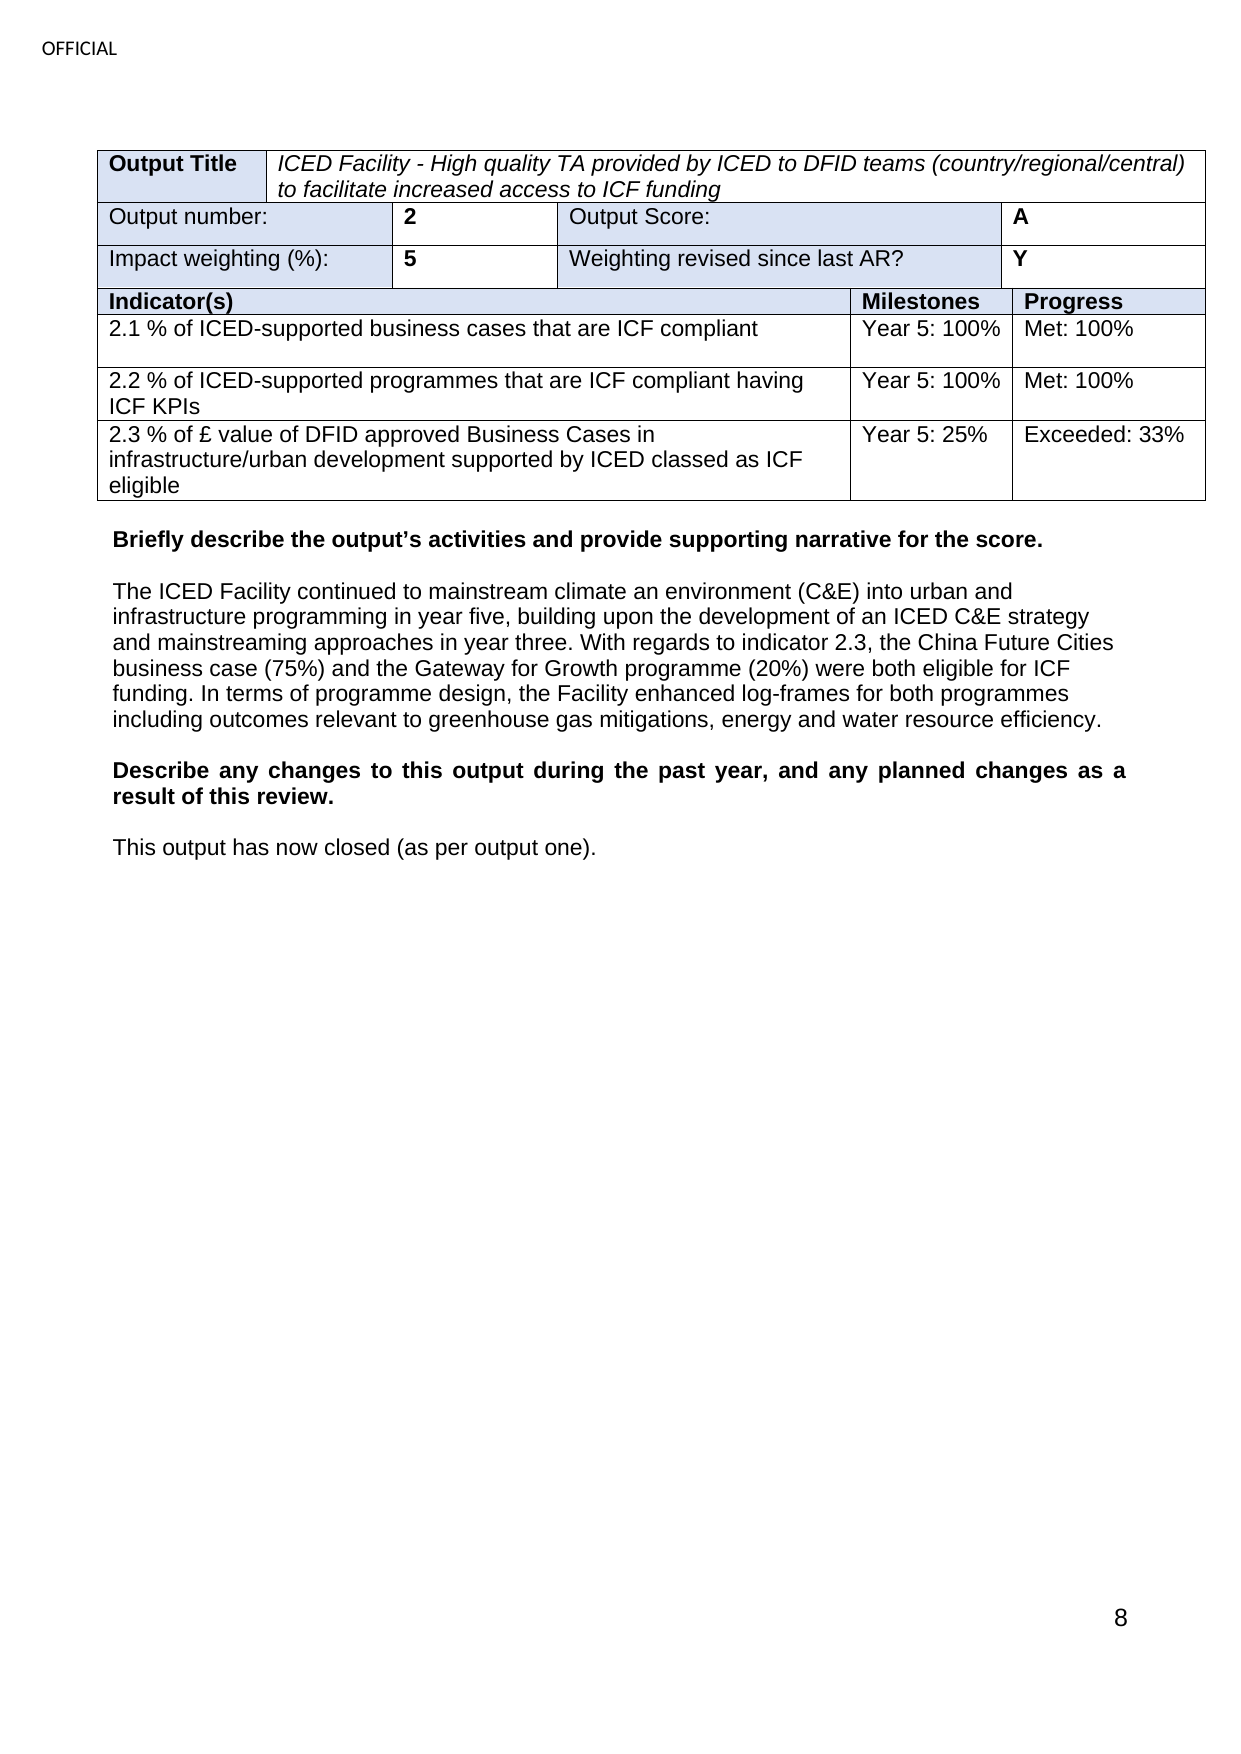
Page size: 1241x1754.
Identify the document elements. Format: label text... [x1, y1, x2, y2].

table_cell A [1002, 203, 1205, 245]
table_cell Year 5: 25% [851, 421, 1012, 500]
table_cell Progress [1013, 289, 1205, 314]
table_cell Weighting revised since last AR? [558, 246, 1001, 287]
table_cell Impact weighting (%): [98, 246, 392, 287]
table_cell 2.2 % of ICED-supported programmes that are ICF compliant having ICF KPIs [98, 368, 850, 420]
table_cell Year 5: 100% [851, 368, 1012, 420]
text Briefly describe the output’s activities and provide supporting narrative for the score. [112, 527, 1128, 553]
table_cell Indicator(s) [98, 289, 850, 314]
table_header Output Title [98, 151, 266, 202]
table_cell Y [1002, 246, 1205, 287]
table_cell 2.3 % of £ value of DFID approved Business Cases in infrastructure/urban development supported by ICED classed as ICF eligible [98, 421, 850, 500]
table_cell 2.1 % of ICED-supported business cases that are ICF compliant [98, 315, 850, 367]
table_cell 5 [393, 246, 557, 287]
text Describe any changes to this output during the past year, and any planned changes as a result of this review. [112, 758, 1128, 809]
table_cell Met: 100% [1013, 315, 1205, 367]
table_cell Output number: [98, 203, 392, 245]
text The ICED Facility continued to mainstream climate an environment (C&E) into urban and infrastructure programming in year five, building upon the development of an ICED C&E strategy and mainstreaming approaches in year three. With regards to indicator 2.3, the China Future Cities business case (75%) and the Gateway for Growth programme (20%) were both eligible for ICF funding. In terms of programme design, the Facility enhanced log-frames for both programmes including outcomes relevant to greenhouse gas mitigations, energy and water resource efficiency. [112, 578, 1128, 732]
table_cell 2 [393, 203, 557, 245]
table_header ICED Facility - High quality TA provided by ICED to DFID teams (country/regional/central) to facilitate increased access to ICF funding [267, 151, 1205, 202]
table_cell Milestones [851, 289, 1012, 314]
table_cell Output Score: [558, 203, 1001, 245]
table_cell Exceeded: 33% [1013, 421, 1205, 500]
text This output has now closed (as per output one). [112, 834, 1128, 860]
table_cell Met: 100% [1013, 368, 1205, 420]
table_cell Year 5: 100% [851, 315, 1012, 367]
